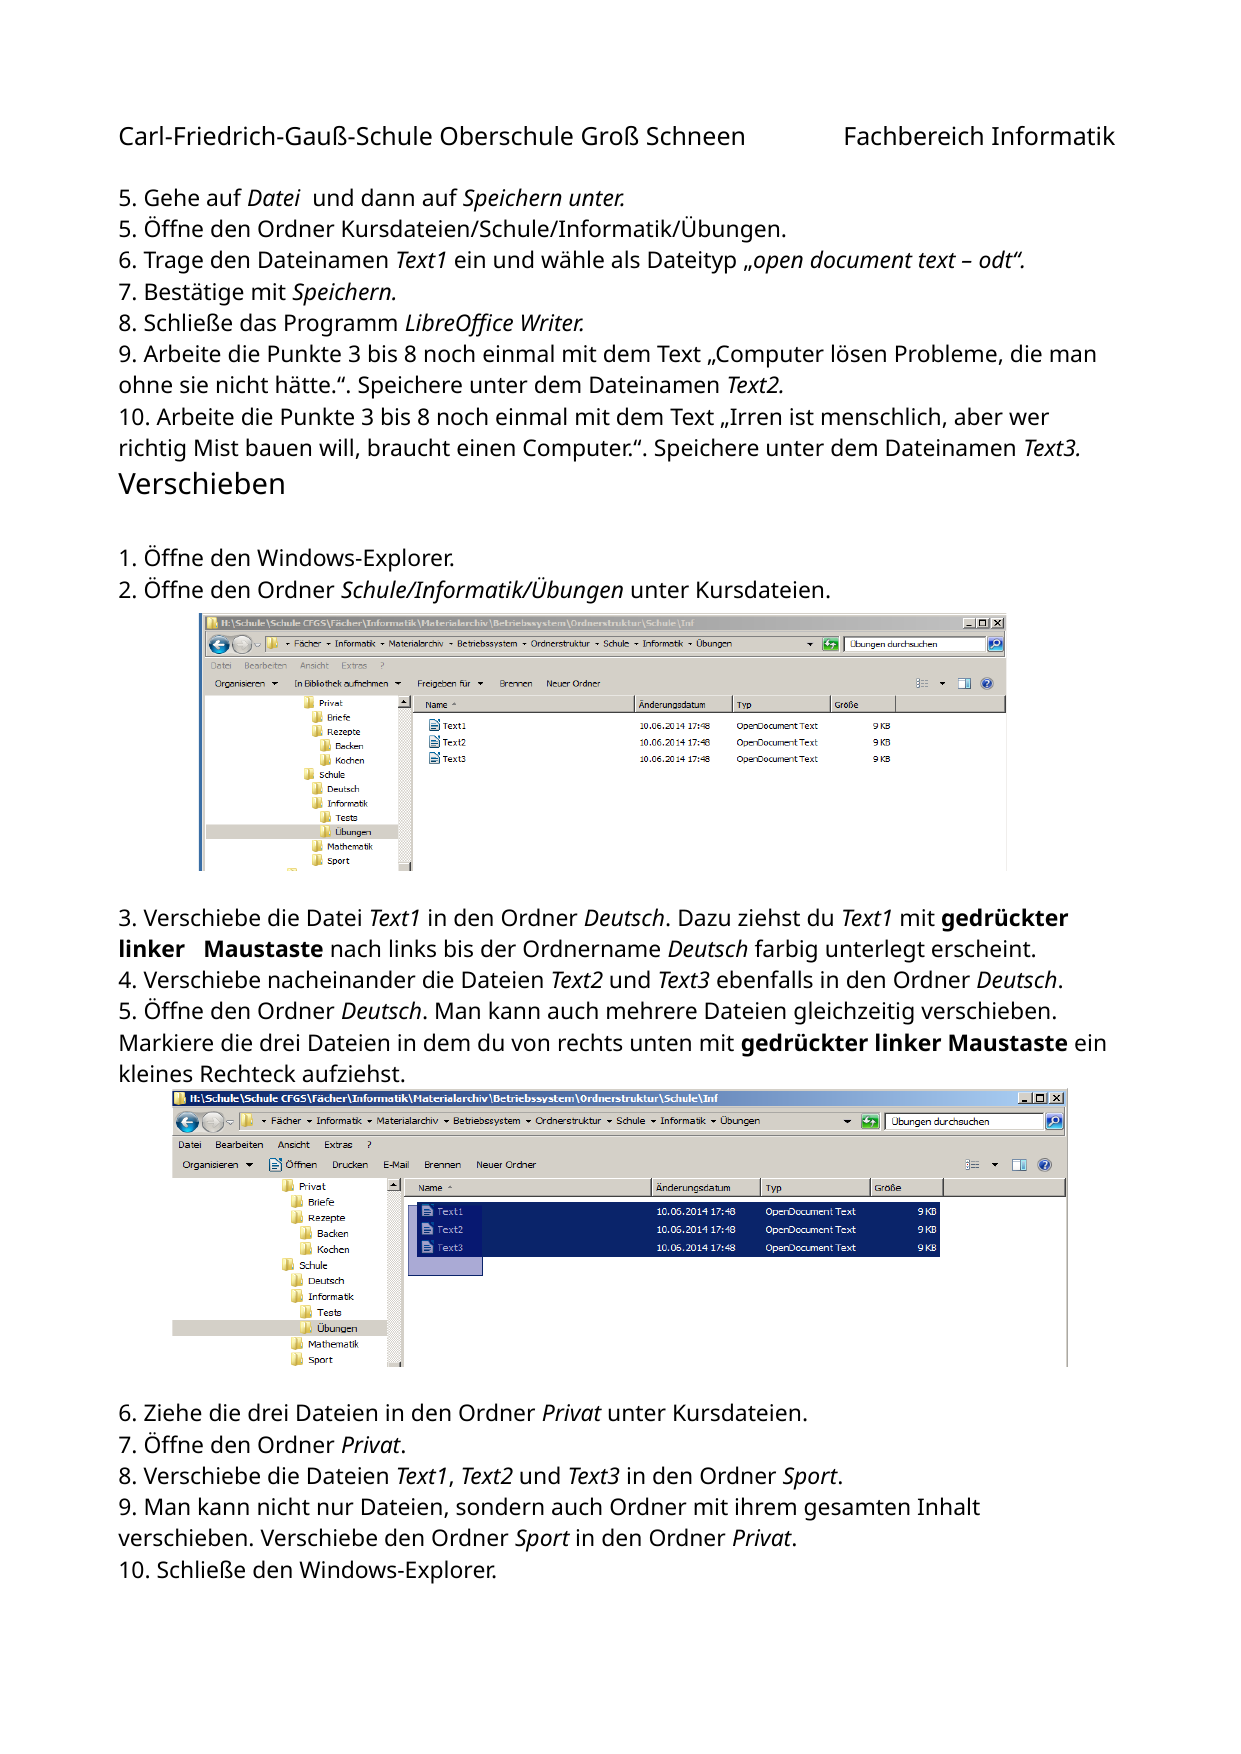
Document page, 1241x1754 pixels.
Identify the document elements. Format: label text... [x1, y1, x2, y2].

text Verschieben [118, 463, 1122, 503]
text 10. Schließe den Windows-Explorer. [118, 1554, 1122, 1585]
text 4. Verschiebe nacheinander die Dateien Text2 und Text3 ebenfalls in den Ordner Deutsch. [118, 964, 1122, 995]
text 1. Öffne den Windows-Explorer. [118, 542, 1122, 573]
text 7. Öffne den Ordner Privat. [118, 1429, 1122, 1460]
text 3. Verschiebe die Datei Text1 in den Ordner Deutsch. Dazu ziehst du Text1 mit gedrückter linker Maustaste nach links bis der Ordnername Deutsch farbig unterlegt erscheint. [118, 901, 1122, 964]
text 5. Öffne den Ordner Kursdateien/Schule/Informatik/Übungen. [118, 213, 1122, 244]
picture [198, 613, 1007, 871]
text 7. Bestätige mit Speichern. [118, 275, 1122, 307]
text 6. Trage den Dateinamen Text1 ein und wähle als Dateityp „open document text – odt“. [118, 244, 1122, 275]
text 6. Ziehe die drei Dateien in den Ordner Privat unter Kursdateien. [118, 1397, 1122, 1429]
text 2. Öffne den Ordner Schule/Informatik/Übungen unter Kursdateien. [118, 573, 1122, 605]
text 5. Gehe auf Datei und dann auf Speichern unter. [118, 182, 1122, 213]
text 10. Arbeite die Punkte 3 bis 8 noch einmal mit dem Text „Irren ist menschlich, aber wer richtig Mist bauen will, braucht einen Computer.“. Speichere unter dem Dateinamen Text3. [118, 400, 1122, 463]
text 9. Man kann nicht nur Dateien, sondern auch Ordner mit ihrem gesamten Inhalt verschieben. Verschiebe den Ordner Sport in den Ordner Privat. [118, 1491, 1122, 1554]
text 8. Schließe das Programm LibreOffice Writer. [118, 307, 1122, 338]
text 9. Arbeite die Punkte 3 bis 8 noch einmal mit dem Text „Computer lösen Probleme, die man ohne sie nicht hätte.“. Speichere unter dem Dateinamen Text2. [118, 338, 1122, 400]
text 5. Öffne den Ordner Deutsch. Man kann auch mehrere Dateien gleichzeitig verschieben. [118, 995, 1122, 1026]
text 8. Verschiebe die Dateien Text1, Text2 und Text3 in den Ordner Sport. [118, 1460, 1122, 1491]
picture [172, 1088, 1068, 1367]
text Markiere die drei Dateien in dem du von rechts unten mit gedrückter linker Maustaste ein kleines Rechteck aufziehst. [118, 1026, 1122, 1089]
